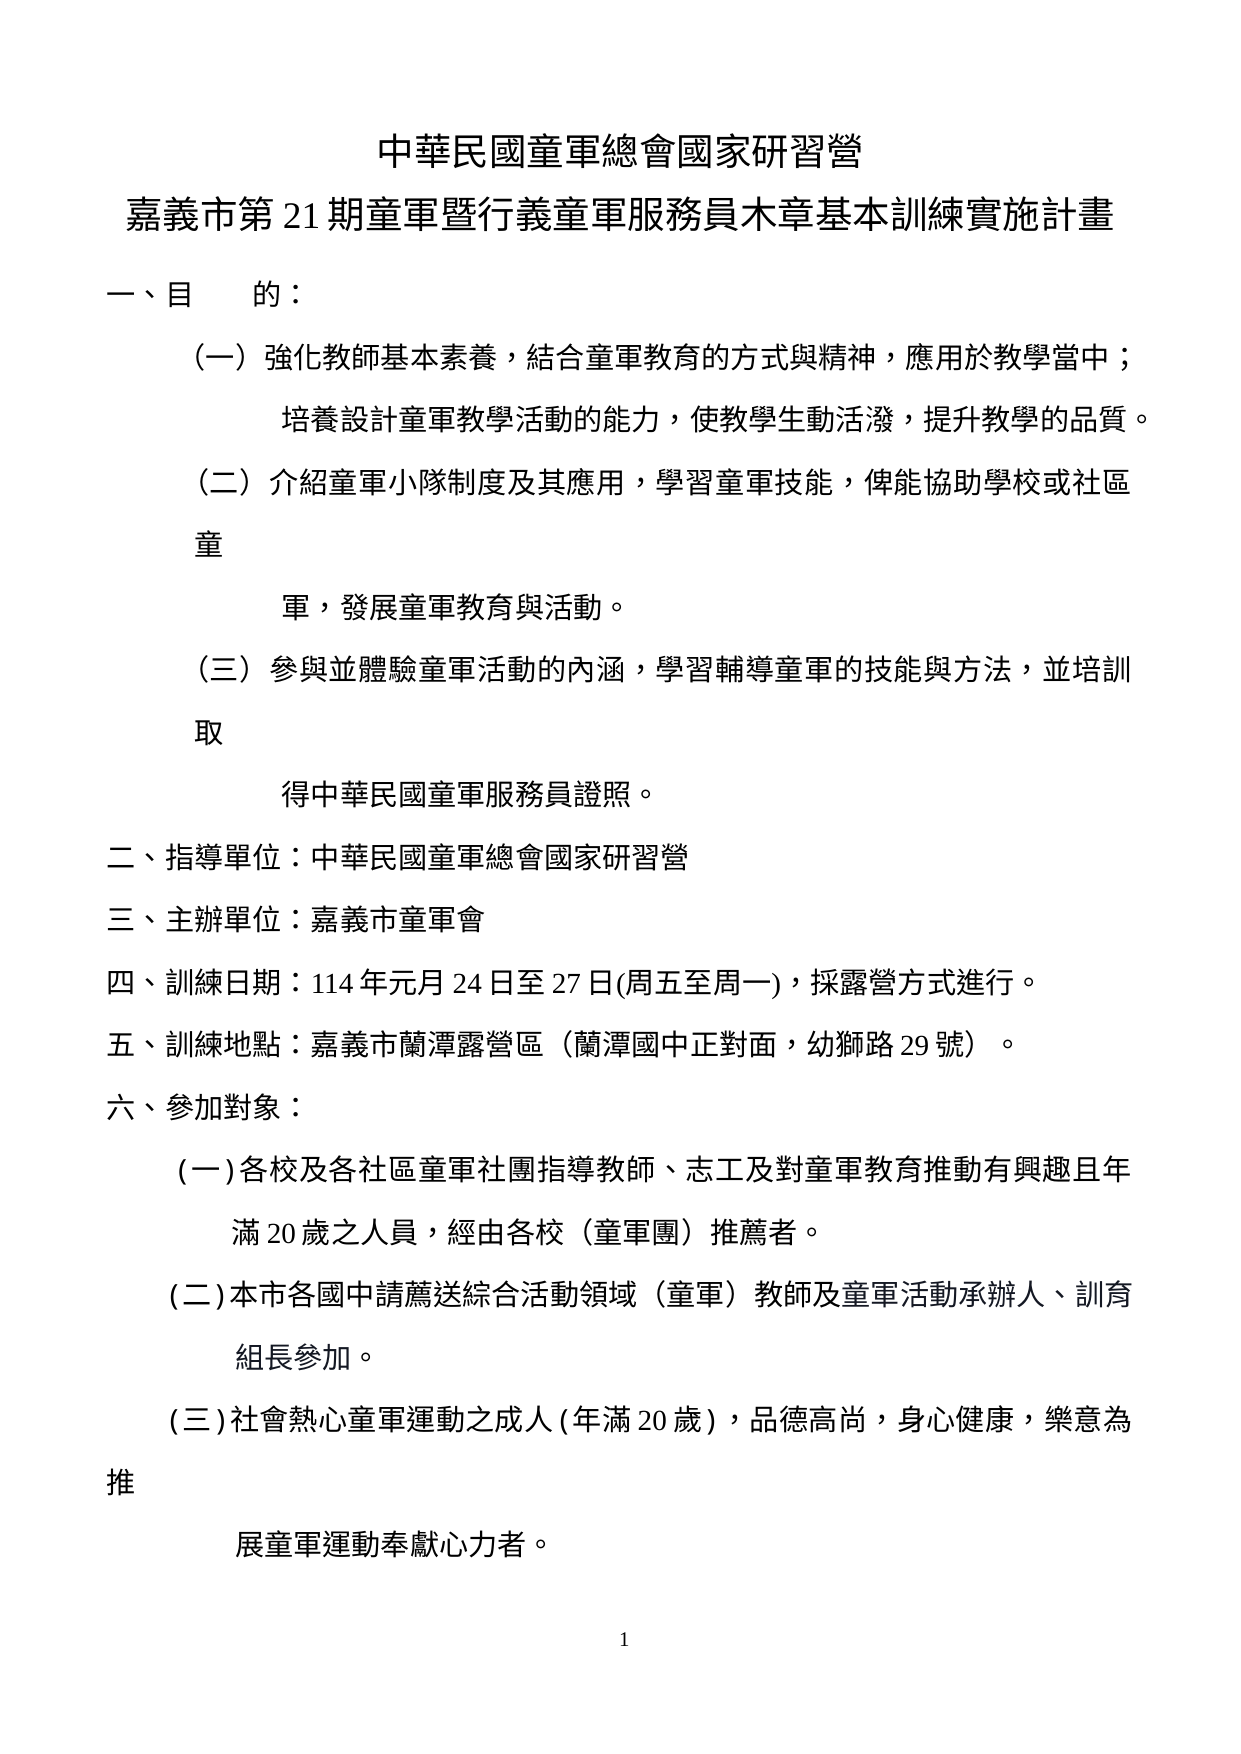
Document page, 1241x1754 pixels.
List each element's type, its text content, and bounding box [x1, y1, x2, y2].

text （一）強化教師基本素養，結合童軍教育的方式與精神，應用於教學當中； [106, 314, 1134, 376]
text （三）參與並體驗童軍活動的內涵，學習輔導童軍的技能與方法，並培訓取 [106, 626, 1134, 751]
text 一、目 的： [106, 251, 1134, 314]
text 中華民國童軍總會國家研習營 [106, 108, 1134, 170]
text 軍，發展童軍教育與活動。 [106, 564, 1134, 626]
text 五、訓練地點：嘉義市蘭潭露營區（蘭潭國中正對面，幼獅路29號）。 [106, 1001, 1134, 1064]
text 組長參加。 [106, 1314, 1134, 1376]
text （二）介紹童軍小隊制度及其應用，學習童軍技能，俾能協助學校或社區童 [106, 439, 1134, 564]
text (三)社會熱心童軍運動之成人(年滿20歲)，品德高尚，身心健康，樂意為推 [106, 1376, 1134, 1501]
text 培養設計童軍教學活動的能力，使教學生動活潑，提升教學的品質。 [106, 376, 1134, 439]
text 二、指導單位：中華民國童軍總會國家研習營 [106, 814, 1134, 876]
text 六、參加對象： [106, 1064, 1134, 1126]
text 展童軍運動奉獻心力者。 [106, 1501, 1134, 1564]
text (一)各校及各社區童軍社團指導教師、志工及對童軍教育推動有興趣且年滿20歲之人員，經由各校（童軍團）推薦者。 [173, 1126, 1134, 1251]
text 四、訓練日期：114年元月24日至27日(周五至周一)，採露營方式進行。 [106, 939, 1134, 1001]
text 得中華民國童軍服務員證照。 [106, 751, 1134, 814]
text (二)本市各國中請薦送綜合活動領域（童軍）教師及童軍活動承辦人、訓育 [106, 1251, 1134, 1314]
text 嘉義市第21期童軍暨行義童軍服務員木章基本訓練實施計畫 [106, 170, 1134, 233]
text 三、主辦單位：嘉義市童軍會 [106, 876, 1134, 939]
